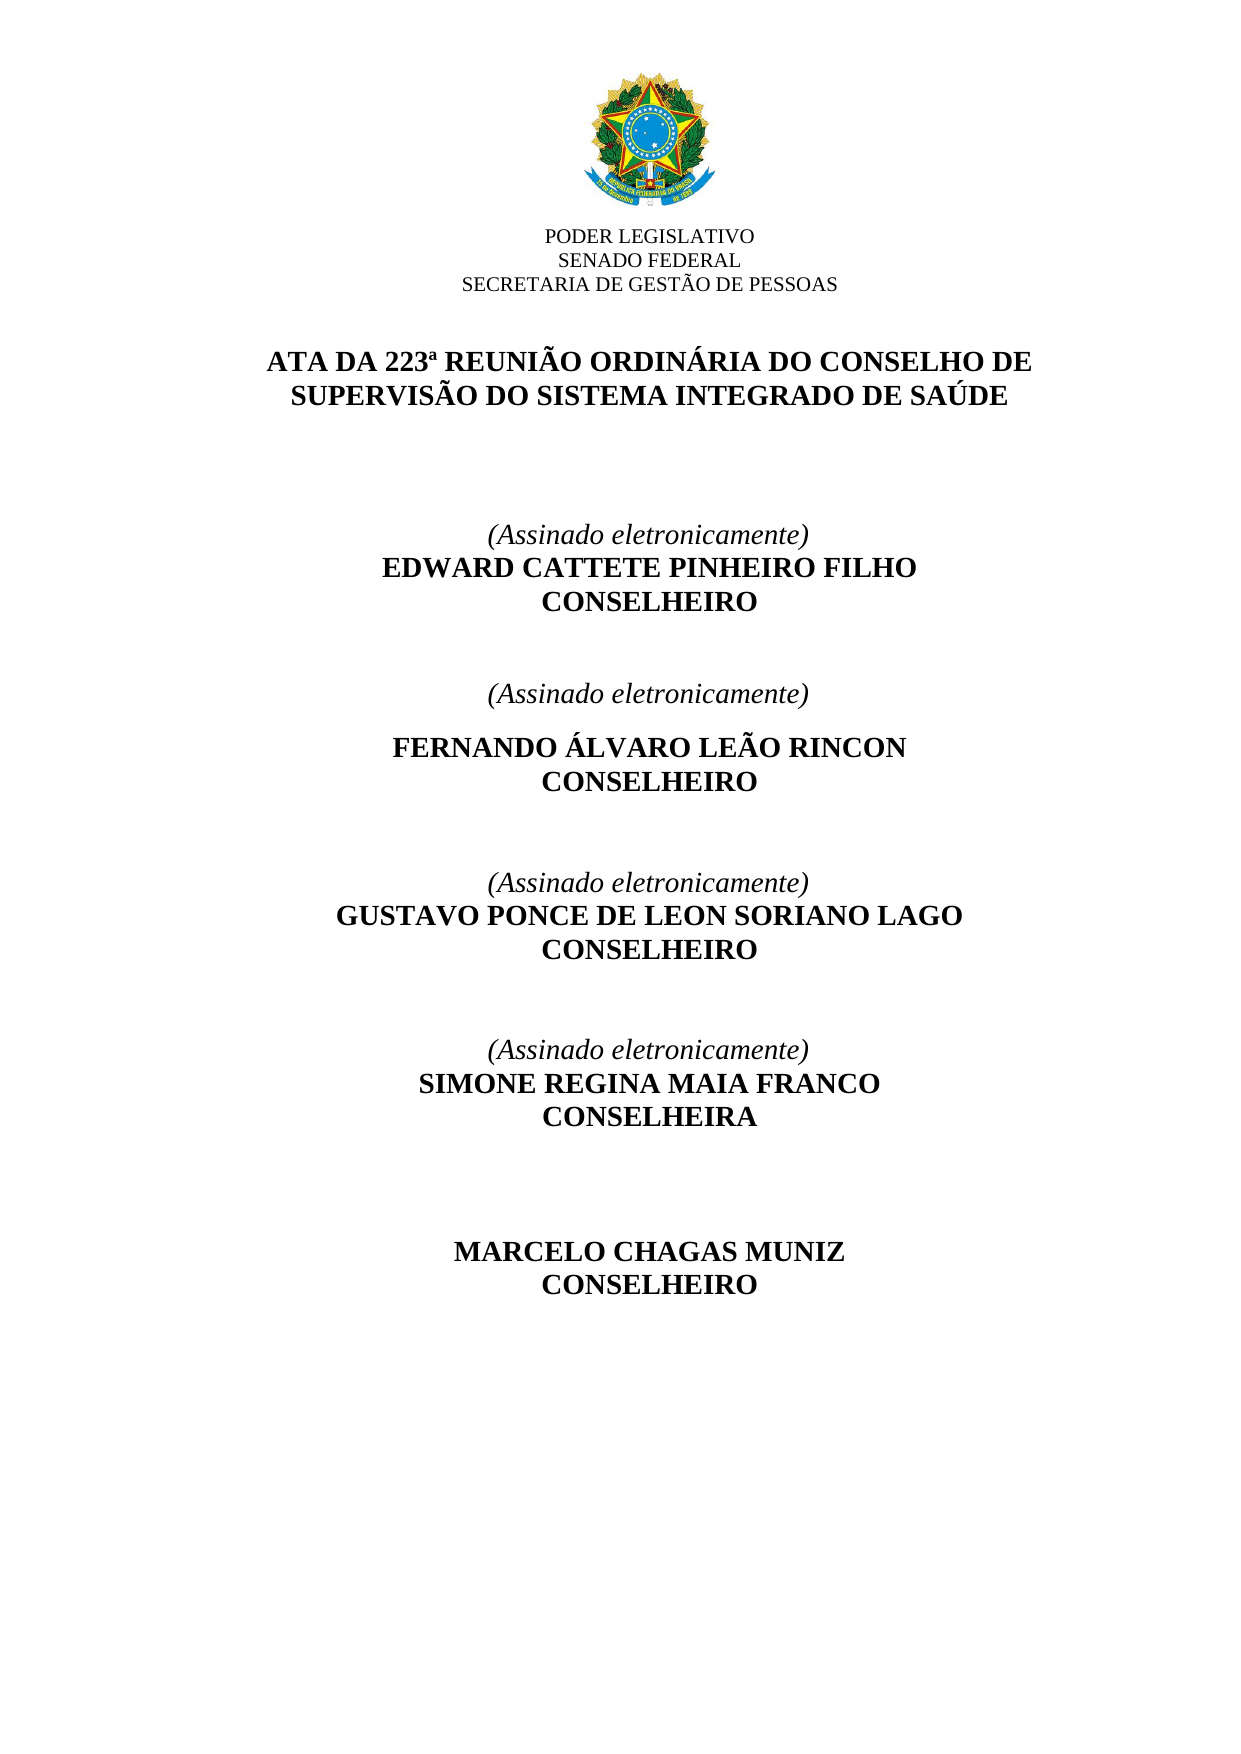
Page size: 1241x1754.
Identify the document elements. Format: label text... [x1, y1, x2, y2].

text (Assinado eletronicamente) [177, 676, 1122, 710]
text CONSELHEIRO [177, 584, 1122, 618]
text CONSELHEIRO [177, 764, 1122, 798]
text SIMONE REGINA MAIA FRANCO [177, 1066, 1122, 1099]
text CONSELHEIRO [177, 932, 1122, 965]
text MARCELO CHAGAS MUNIZ [177, 1234, 1122, 1267]
text (Assinado eletronicamente) [177, 1032, 1122, 1066]
text (Assinado eletronicamente) [177, 865, 1122, 898]
text CONSELHEIRA [177, 1099, 1122, 1133]
text CONSELHEIRO [177, 1267, 1122, 1301]
text EDWARD CATTETE PINHEIRO FILHO [177, 551, 1122, 584]
text (Assinado eletronicamente) [177, 517, 1122, 551]
text GUSTAVO PONCE DE LEON SORIANO LAGO [177, 898, 1122, 932]
text FERNANDO ÁLVARO LEÃO RINCON [177, 731, 1122, 764]
